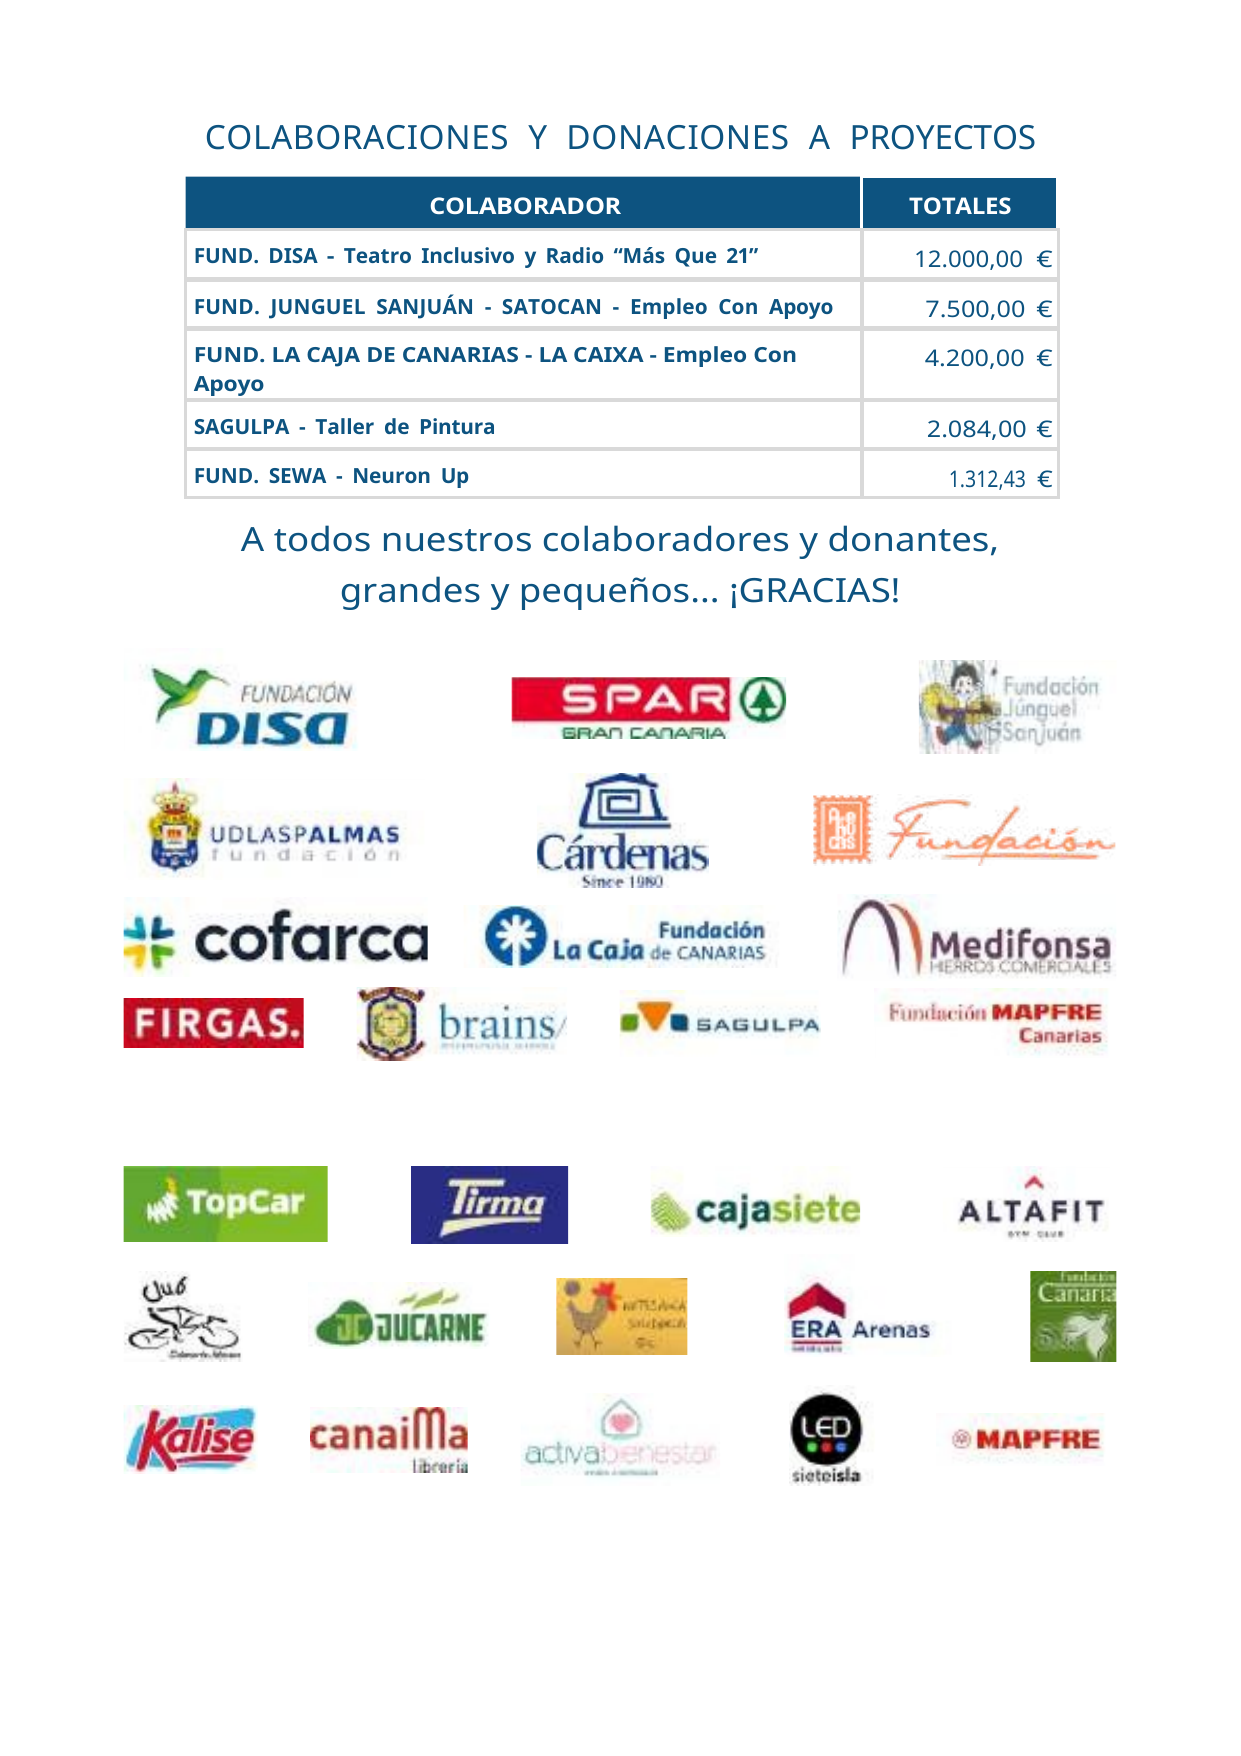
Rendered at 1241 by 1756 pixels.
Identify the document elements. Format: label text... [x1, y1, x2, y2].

table_cell SAGULPA - Taller de Pintura [187, 402, 860, 447]
table_cell FUND. LA CAJA DE CANARIAS - LA CAIXA - Empleo Con Apoyo [187, 331, 860, 397]
text A todos nuestros colaboradores y donantes, grandes y pequeños... ¡GRACIAS! [203, 516, 1038, 612]
table_cell FUND. SEWA - Neuron Up [187, 451, 860, 496]
table_cell 1.312,43 € [864, 451, 1057, 496]
subtitle COLABORACIONES Y DONACIONES A PROYECTOS [0, 114, 1241, 159]
table_cell 2.084,00 € [864, 402, 1057, 447]
table_cell FUND. JUNGUEL SANJUÁN - SATOCAN - Empleo Con Apoyo [187, 282, 860, 326]
table_cell 12.000,00 € [864, 231, 1057, 277]
table_cell FUND. DISA - Teatro Inclusivo y Radio “Más Que 21” [187, 231, 860, 277]
table_cell 4.200,00 € [864, 331, 1057, 397]
table_cell 7.500,00 € [864, 282, 1057, 326]
